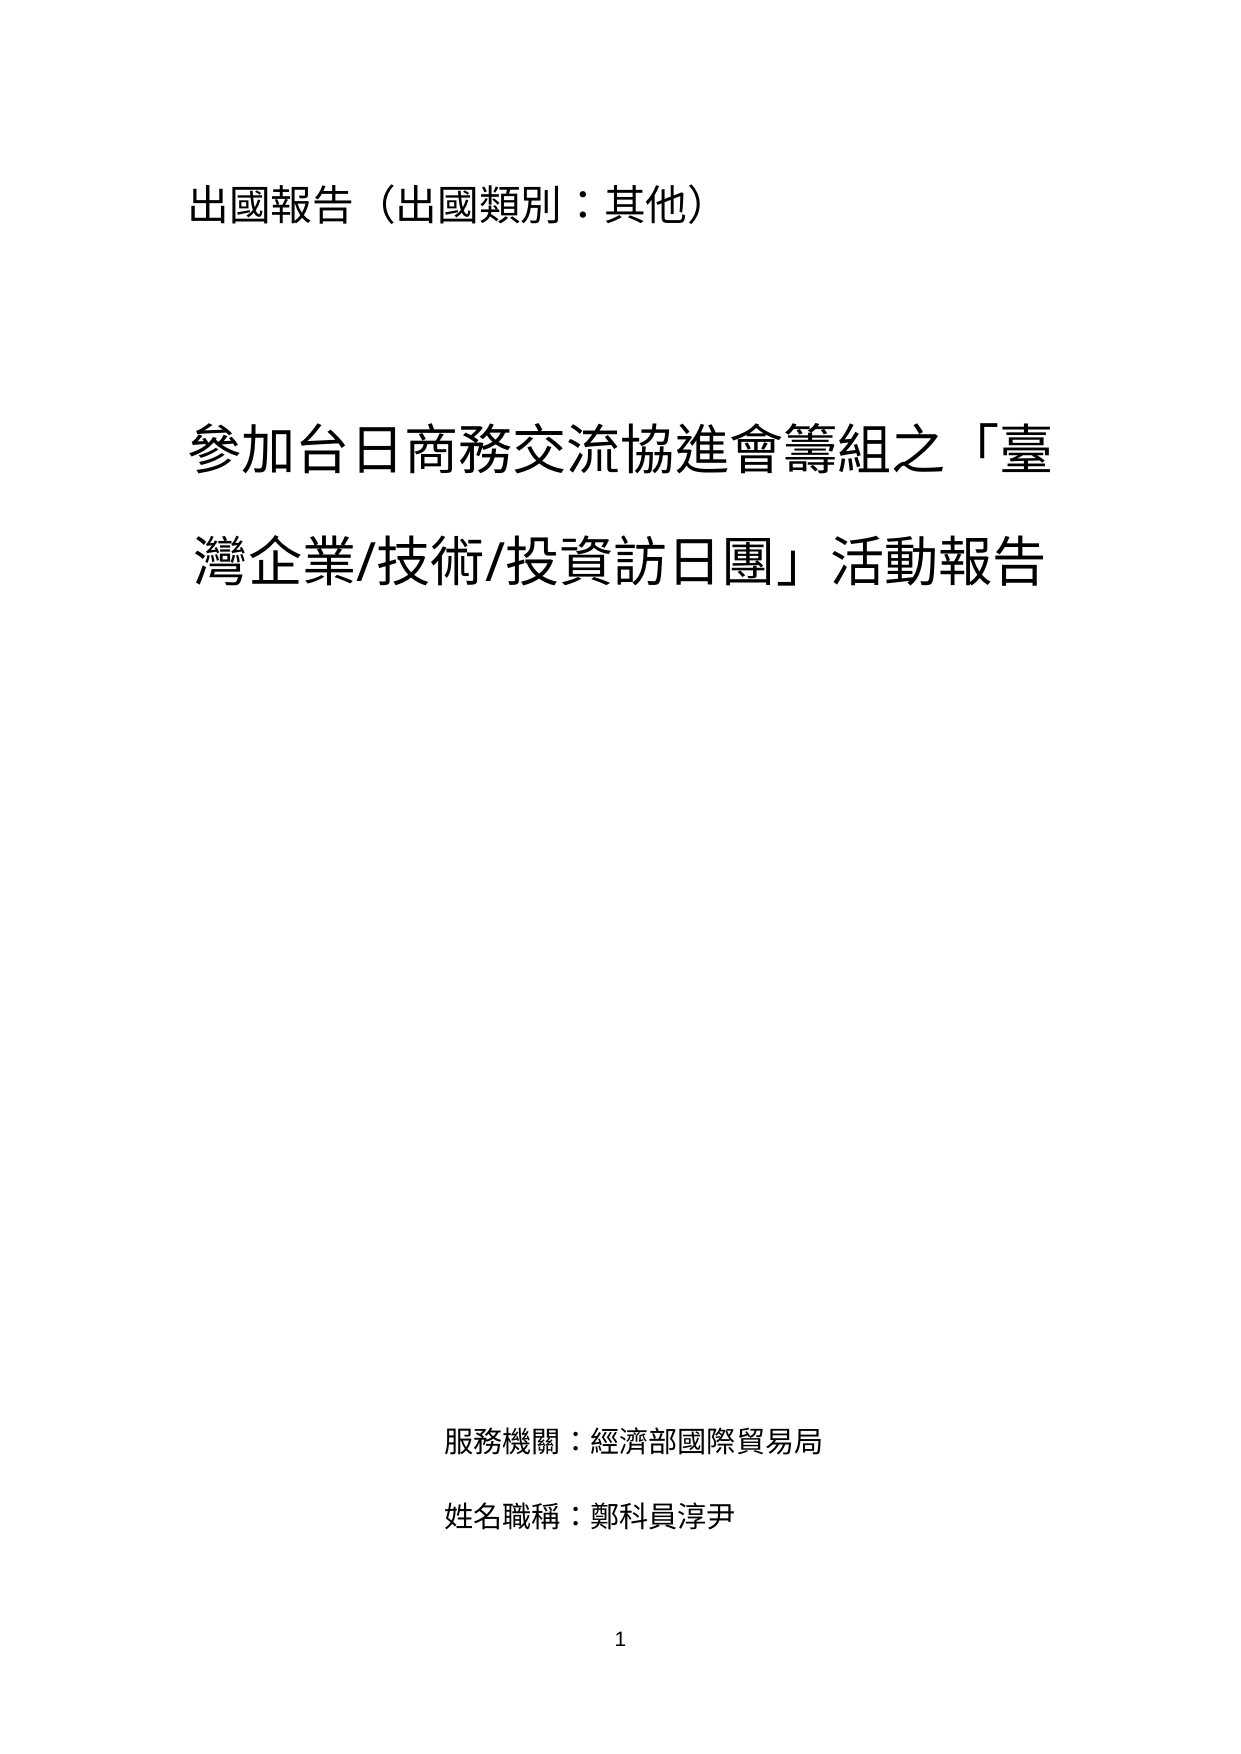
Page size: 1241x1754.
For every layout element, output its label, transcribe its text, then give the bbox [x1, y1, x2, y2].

text 服務機關：經濟部國際貿易局 [444, 1402, 1053, 1477]
text 參加台日商務交流協進會籌組之「臺灣企業/技術/投資訪日團」活動報告 [187, 389, 1053, 614]
text 出國報告（出國類別：其他） [187, 164, 1053, 239]
text 姓名職稱：鄭科員淳尹 [444, 1477, 1053, 1552]
